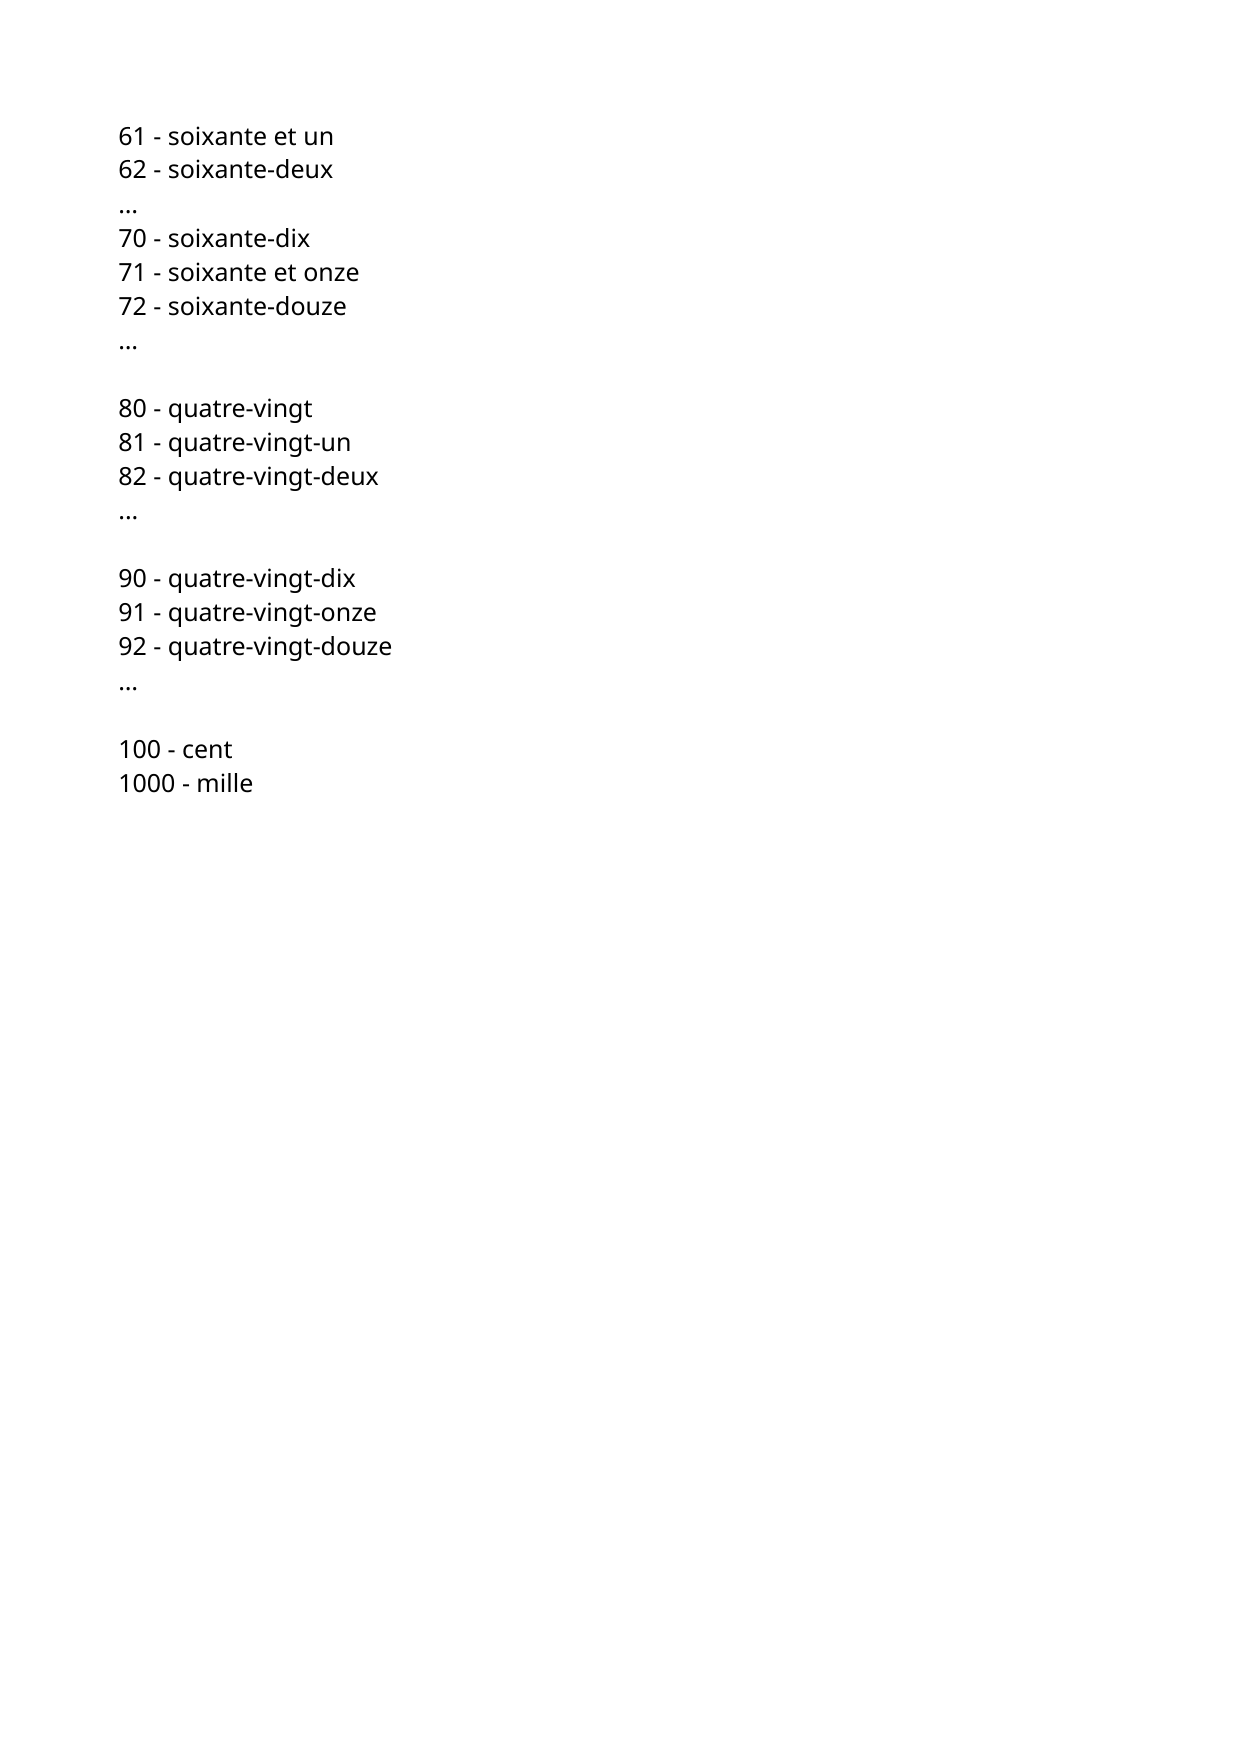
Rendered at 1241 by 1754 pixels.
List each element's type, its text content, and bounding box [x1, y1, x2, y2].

text 91 - quatre-vingt-onze [118, 595, 1122, 629]
text 80 - quatre-vingt [118, 391, 1122, 425]
text 62 - soixante-deux [118, 152, 1122, 186]
text 72 - soixante-douze [118, 288, 1122, 322]
text 90 - quatre-vingt-dix [118, 561, 1122, 595]
text 70 - soixante-dix [118, 220, 1122, 254]
text … [118, 186, 1122, 220]
text 100 - cent [118, 731, 1122, 765]
text 61 - soixante et un [118, 118, 1122, 152]
text … [118, 322, 1122, 357]
text 81 - quatre-vingt-un [118, 425, 1122, 459]
text 71 - soixante et onze [118, 254, 1122, 288]
text 82 - quatre-vingt-deux [118, 459, 1122, 493]
text 92 - quatre-vingt-douze [118, 629, 1122, 663]
text 1000 - mille [118, 765, 1122, 799]
text ... [118, 493, 1122, 527]
text … [118, 663, 1122, 697]
